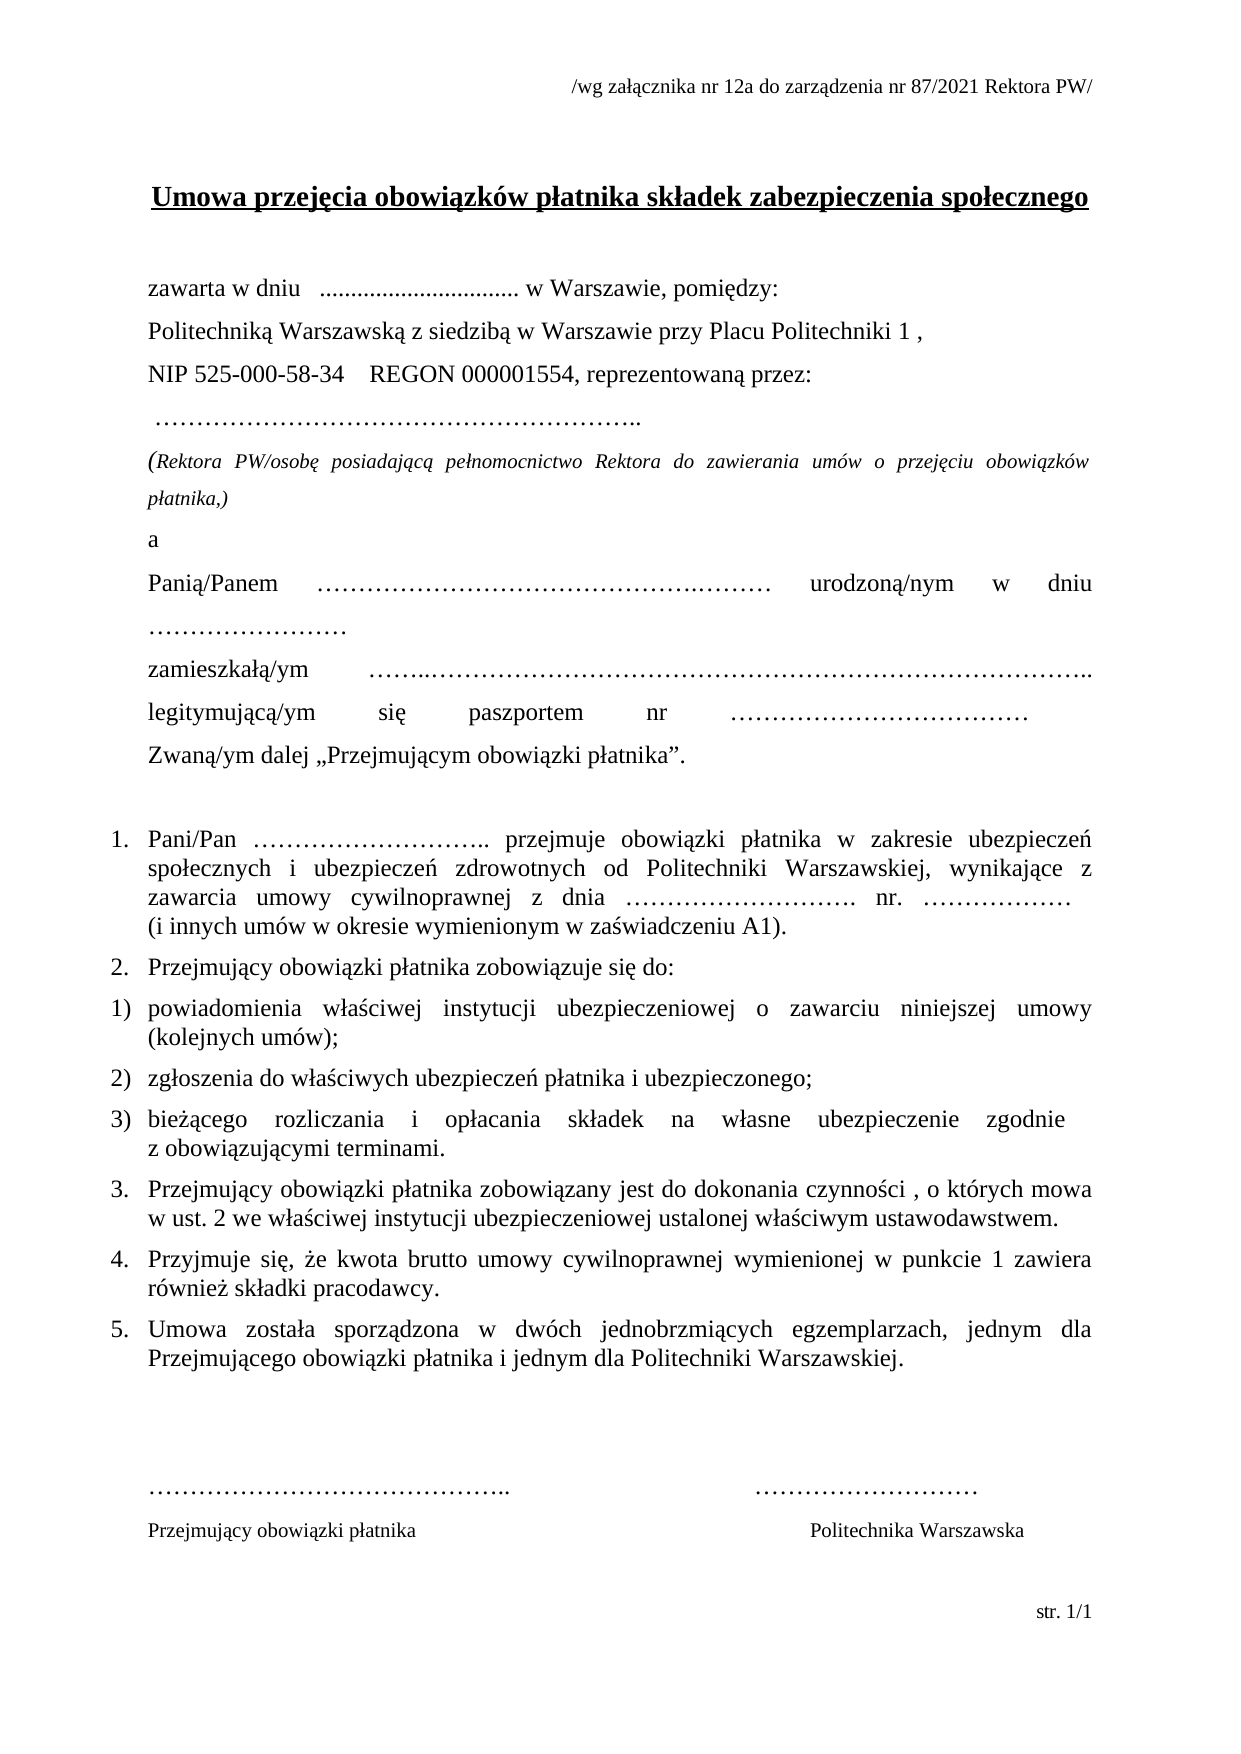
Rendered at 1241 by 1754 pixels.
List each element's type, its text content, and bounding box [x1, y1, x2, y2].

text (Rektora PW/osobę posiadającą pełnomocnictwo Rektora do zawierania umów o przejęciu obowiązków płatnika,) a [148, 445, 1093, 553]
text …………………………………….. ……………………… [148, 1471, 1093, 1499]
text zawarta w dniu ................................ w Warszawie, pomiędzy: [148, 273, 1093, 302]
text NIP 525-000-58-34 REGON 000001554, reprezentowaną przez: [148, 359, 1093, 388]
text Panią/Panem ……………………………………….……… urodzoną/nym w dniu …………………… zamieszkałą/ym ……..…………………………………………………………………….. legitymującą/ym się paszportem nr ……………………………… Zwaną/ym dalej „Przejmującym obowiązki płatnika”. [148, 568, 1093, 769]
text ………………………………………………….. [148, 402, 1093, 431]
list powiadomienia właściwej instytucji ubezpieczeniowej o zawarciu niniejszej umowy (kolejnych umów); [110, 993, 1093, 1051]
list Umowa została sporządzona w dwóch jednobrzmiących egzemplarzach, jednym dla Przejmującego obowiązki płatnika i jednym dla Politechniki Warszawskiej. [110, 1314, 1093, 1372]
text Umowa przejęcia obowiązków płatnika składek zabezpieczenia społecznego [148, 179, 1093, 213]
list Przejmujący obowiązki płatnika zobowiązany jest do dokonania czynności , o których mowa w ust. 2 we właściwej instytucji ubezpieczeniowej ustalonej właściwym ustawodawstwem. [110, 1174, 1093, 1232]
list Przejmujący obowiązki płatnika zobowiązuje się do: [110, 952, 1093, 981]
list Pani/Pan ……………………….. przejmuje obowiązki płatnika w zakresie ubezpieczeń społecznych i ubezpieczeń zdrowotnych od Politechniki Warszawskiej, wynikające z zawarcia umowy cywilnoprawnej z dnia ………………………. nr. ……………… (i innych umów w okresie wymienionym w zaświadczeniu A1). [110, 824, 1093, 939]
list bieżącego rozliczania i opłacania składek na własne ubezpieczenie zgodnie z obowiązującymi terminami. [110, 1104, 1093, 1162]
text Przejmujący obowiązki płatnika Politechnika Warszawska [148, 1514, 1093, 1543]
list zgłoszenia do właściwych ubezpieczeń płatnika i ubezpieczonego; [110, 1063, 1093, 1092]
list Przyjmuje się, że kwota brutto umowy cywilnoprawnej wymienionej w punkcie 1 zawiera również składki pracodawcy. [110, 1244, 1093, 1302]
text Politechniką Warszawską z siedzibą w Warszawie przy Placu Politechniki 1 , [148, 316, 1093, 345]
